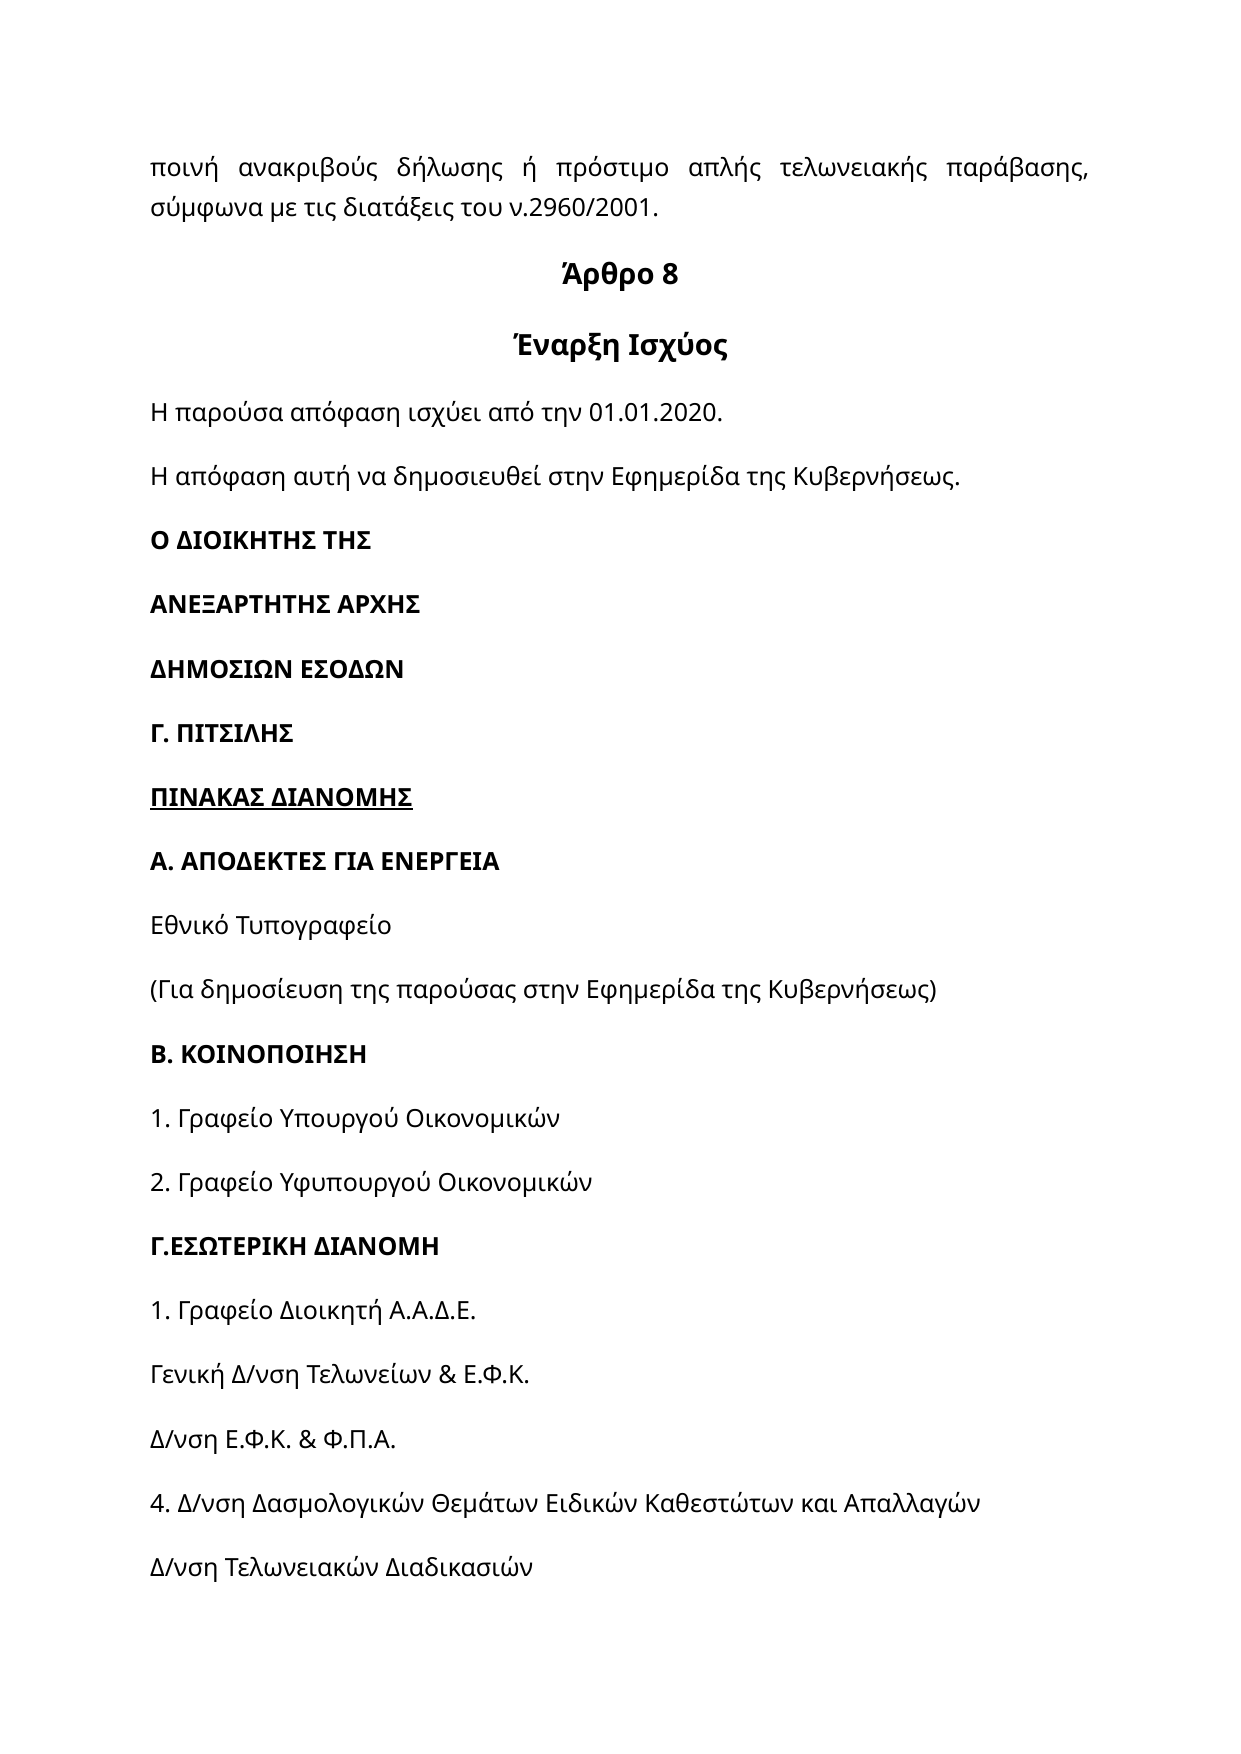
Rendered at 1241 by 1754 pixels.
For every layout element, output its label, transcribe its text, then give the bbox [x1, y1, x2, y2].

text ποινή ανακριβούς δήλωσης ή πρόστιμο απλής τελωνειακής παράβασης, σύμφωνα με τις διατάξεις του ν.2960/2001. [150, 150, 1090, 223]
text ΑΝΕΞΑΡΤΗΤΗΣ ΑΡΧΗΣ [150, 587, 1090, 621]
text 1. Γραφείο Υπουργού Οικονομικών [150, 1100, 1090, 1134]
text Γ. ΠΙΤΣΙΛΗΣ [150, 715, 1090, 749]
text (Για δημοσίευση της παρούσας στην Εφημερίδα της Κυβερνήσεως) [150, 972, 1090, 1006]
text ΔΗΜΟΣΙΩΝ ΕΣΟΔΩΝ [150, 651, 1090, 685]
text Δ/νση Ε.Φ.Κ. & Φ.Π.Α. [150, 1421, 1090, 1455]
text Η παρούσα απόφαση ισχύει από την 01.01.2020. [150, 394, 1090, 429]
subtitle Άρθρο 8 [150, 253, 1090, 293]
text Η απόφαση αυτή να δημοσιευθεί στην Εφημερίδα της Κυβερνήσεως. [150, 459, 1090, 493]
text Γενική Δ/νση Τελωνείων & Ε.Φ.Κ. [150, 1357, 1090, 1391]
text Δ/νση Τελωνειακών Διαδικασιών [150, 1549, 1090, 1584]
text 4. Δ/νση Δασμολογικών Θεμάτων Ειδικών Καθεστώτων και Απαλλαγών [150, 1485, 1090, 1519]
text ΠΙΝΑΚΑΣ ΔΙΑΝΟΜΗΣ [150, 779, 1090, 814]
text Β. ΚΟΙΝΟΠΟΙΗΣΗ [150, 1036, 1090, 1070]
text Ο ΔΙΟΙΚΗΤΗΣ ΤΗΣ [150, 523, 1090, 557]
text Γ.ΕΣΩΤΕΡΙΚΗ ΔΙΑΝΟΜΗ [150, 1229, 1090, 1263]
text Εθνικό Τυπογραφείο [150, 908, 1090, 942]
subtitle Έναρξη Ισχύος [150, 324, 1090, 364]
text 1. Γραφείο Διοικητή Α.Α.Δ.Ε. [150, 1293, 1090, 1327]
text Α. ΑΠΟΔΕΚΤΕΣ ΓΙΑ ΕΝΕΡΓΕΙΑ [150, 844, 1090, 878]
text 2. Γραφείο Υφυπουργού Οικονομικών [150, 1164, 1090, 1199]
